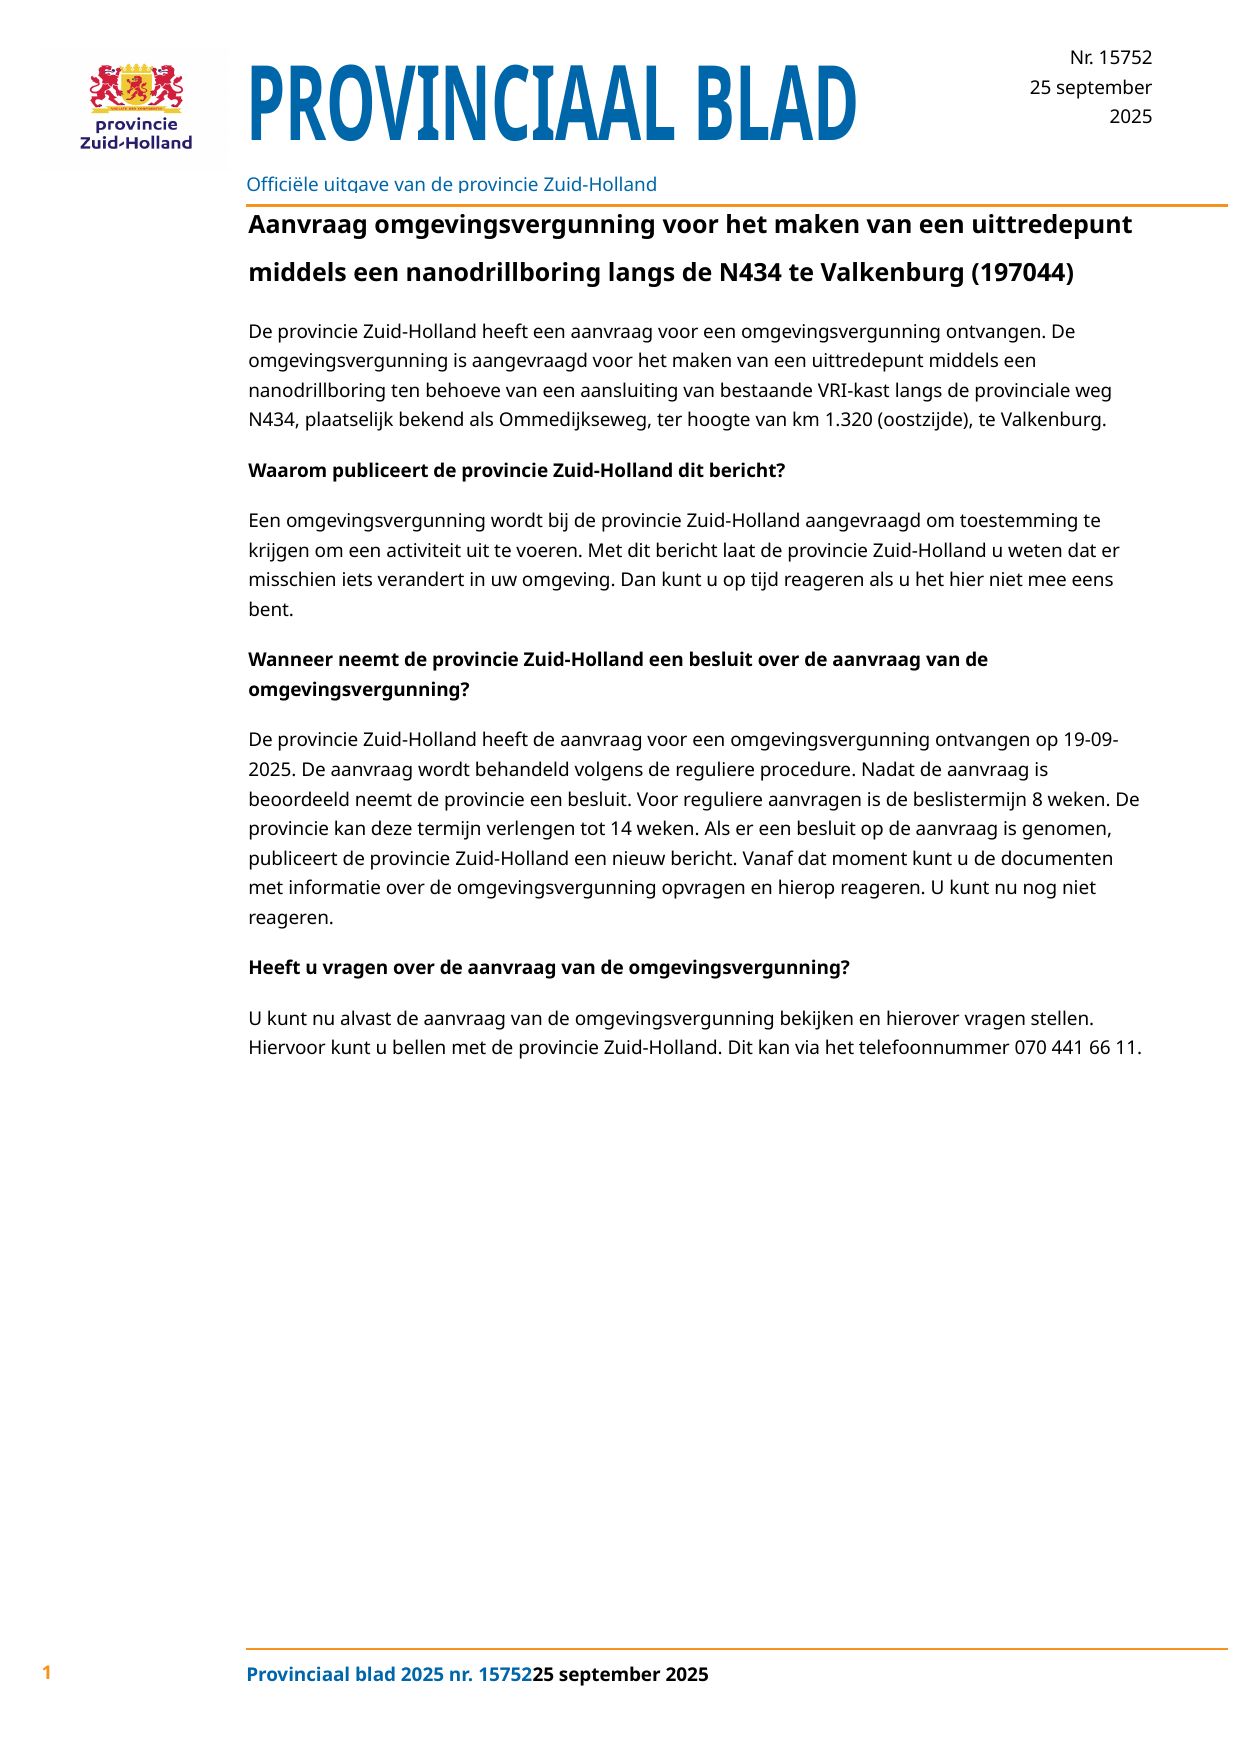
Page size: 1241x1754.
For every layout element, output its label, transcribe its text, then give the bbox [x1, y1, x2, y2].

picture [41, 47, 231, 172]
text Een omgevingsvergunning wordt bij de provincie Zuid-Holland aangevraagd om toestemming te krijgen om een activiteit uit te voeren. Met dit bericht laat de provincie Zuid-Holland u weten dat er misschien iets verandert in uw omgeving. Dan kunt u op tijd reageren als u het hier niet mee eens bent. [248, 507, 1152, 622]
text De provincie Zuid-Holland heeft een aanvraag voor een omgevingsvergunning ontvangen. De omgevingsvergunning is aangevraagd voor het maken van een uittredepunt middels een nanodrillboring ten behoeve van een aansluiting van bestaande VRI-kast langs de provinciale weg N434, plaatselijk bekend als Ommedijkseweg, ter hoogte van km 1.320 (oostzijde), te Valkenburg. [248, 318, 1152, 432]
text Aanvraag omgevingsvergunning voor het maken van een uittredepunt middels een nanodrillboring langs de N434 te Valkenburg (197044) [248, 207, 1152, 288]
text U kunt nu alvast de aanvraag van de omgevingsvergunning bekijken en hierover vragen stellen. Hiervoor kunt u bellen met de provincie Zuid-Holland. Dit kan via het telefoonnummer 070 441 66 11. [248, 1005, 1152, 1060]
text De provincie Zuid-Holland heeft de aanvraag voor een omgevingsvergunning ontvangen op 19-09-2025. De aanvraag wordt behandeld volgens de reguliere procedure. Nadat de aanvraag is beoordeeld neemt de provincie een besluit. Voor reguliere aanvragen is de beslistermijn 8 weken. De provincie kan deze termijn verlengen tot 14 weken. Als er een besluit op de aanvraag is genomen, publiceert de provincie Zuid-Holland een nieuw bericht. Vanaf dat moment kunt u de documenten met informatie over de omgevingsvergunning opvragen en hierop reageren. U kunt nu nog niet reageren. [248, 727, 1152, 930]
text Heeft u vragen over de aanvraag van de omgevingsvergunning? [248, 954, 1152, 980]
text Waarom publiceert de provincie Zuid-Holland dit bericht? [248, 457, 1152, 483]
text Wanneer neemt de provincie Zuid-Holland een besluit over de aanvraag van de omgevingsvergunning? [248, 647, 1152, 702]
